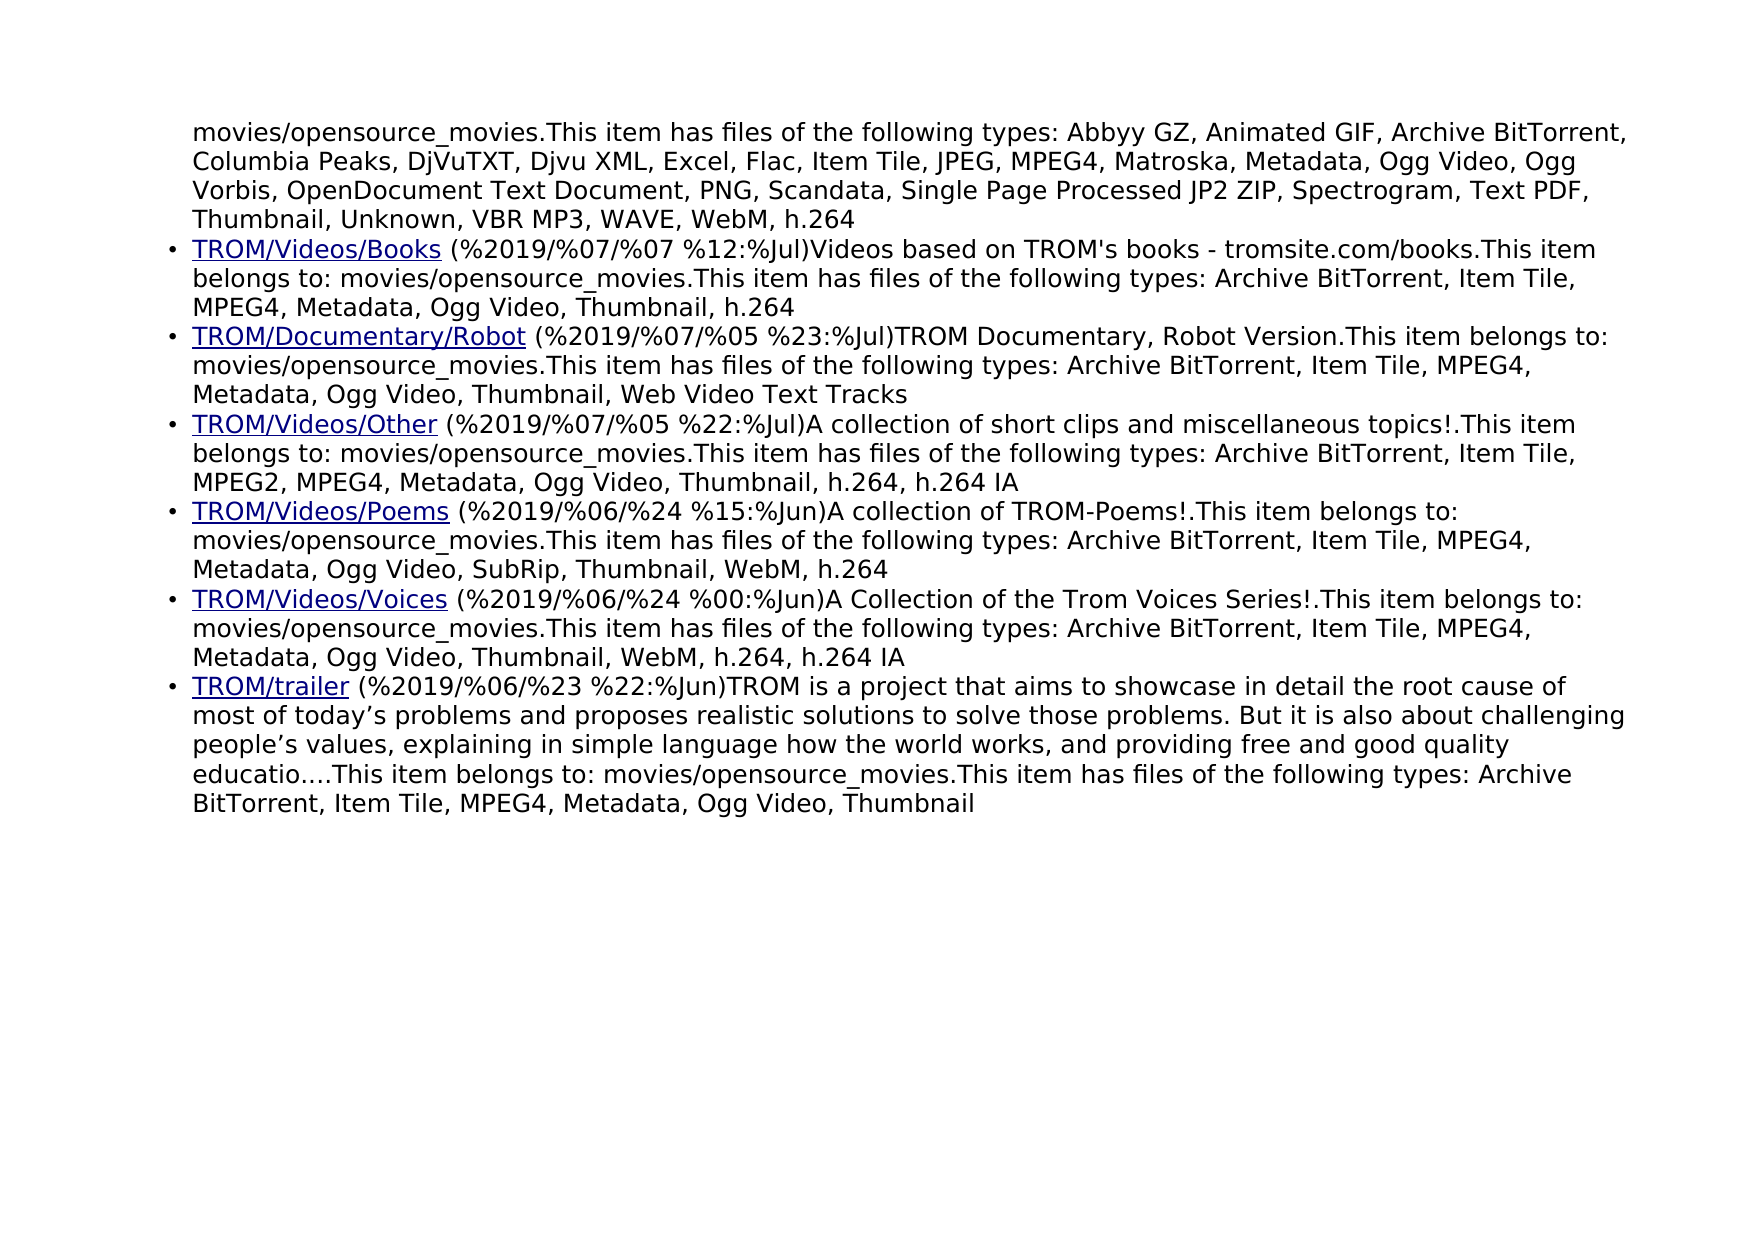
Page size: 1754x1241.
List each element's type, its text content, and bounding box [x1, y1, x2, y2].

list TROM/Documentary/Robot (%2019/%07/%05 %23:%Jul)TROM Documentary, Robot Version.This item belongs to: movies/opensource_movies.This item has files of the following types: Archive BitTorrent, Item Tile, MPEG4, Metadata, Ogg Video, Thumbnail, Web Video Text Tracks [177, 322, 1636, 410]
list TROM/Videos/Poems (%2019/%06/%24 %15:%Jun)A collection of TROM-Poems!.This item belongs to: movies/opensource_movies.This item has files of the following types: Archive BitTorrent, Item Tile, MPEG4, Metadata, Ogg Video, SubRip, Thumbnail, WebM, h.264 [177, 497, 1636, 585]
list TROM/Videos/Other (%2019/%07/%05 %22:%Jul)A collection of short clips and miscellaneous topics!.This item belongs to: movies/opensource_movies.This item has files of the following types: Archive BitTorrent, Item Tile, MPEG2, MPEG4, Metadata, Ogg Video, Thumbnail, h.264, h.264 IA [177, 410, 1636, 497]
list movies/opensource_movies.This item has files of the following types: Abbyy GZ, Animated GIF, Archive BitTorrent, Columbia Peaks, DjVuTXT, Djvu XML, Excel, Flac, Item Tile, JPEG, MPEG4, Matroska, Metadata, Ogg Video, Ogg Vorbis, OpenDocument Text Document, PNG, Scandata, Single Page Processed JP2 ZIP, Spectrogram, Text PDF, Thumbnail, Unknown, VBR MP3, WAVE, WebM, h.264 [177, 118, 1636, 235]
list TROM/trailer (%2019/%06/%23 %22:%Jun)TROM is a project that aims to showcase in detail the root cause of most of today’s problems and proposes realistic solutions to solve those problems. But it is also about challenging people’s values, explaining in simple language how the world works, and providing free and good quality educatio....This item belongs to: movies/opensource_movies.This item has files of the following types: Archive BitTorrent, Item Tile, MPEG4, Metadata, Ogg Video, Thumbnail [177, 672, 1636, 818]
list TROM/Videos/Books (%2019/%07/%07 %12:%Jul)Videos based on TROM's books - tromsite.com/books.This item belongs to: movies/opensource_movies.This item has files of the following types: Archive BitTorrent, Item Tile, MPEG4, Metadata, Ogg Video, Thumbnail, h.264 [177, 235, 1636, 322]
list TROM/Videos/Voices (%2019/%06/%24 %00:%Jun)A Collection of the Trom Voices Series!.This item belongs to: movies/opensource_movies.This item has files of the following types: Archive BitTorrent, Item Tile, MPEG4, Metadata, Ogg Video, Thumbnail, WebM, h.264, h.264 IA [177, 585, 1636, 672]
